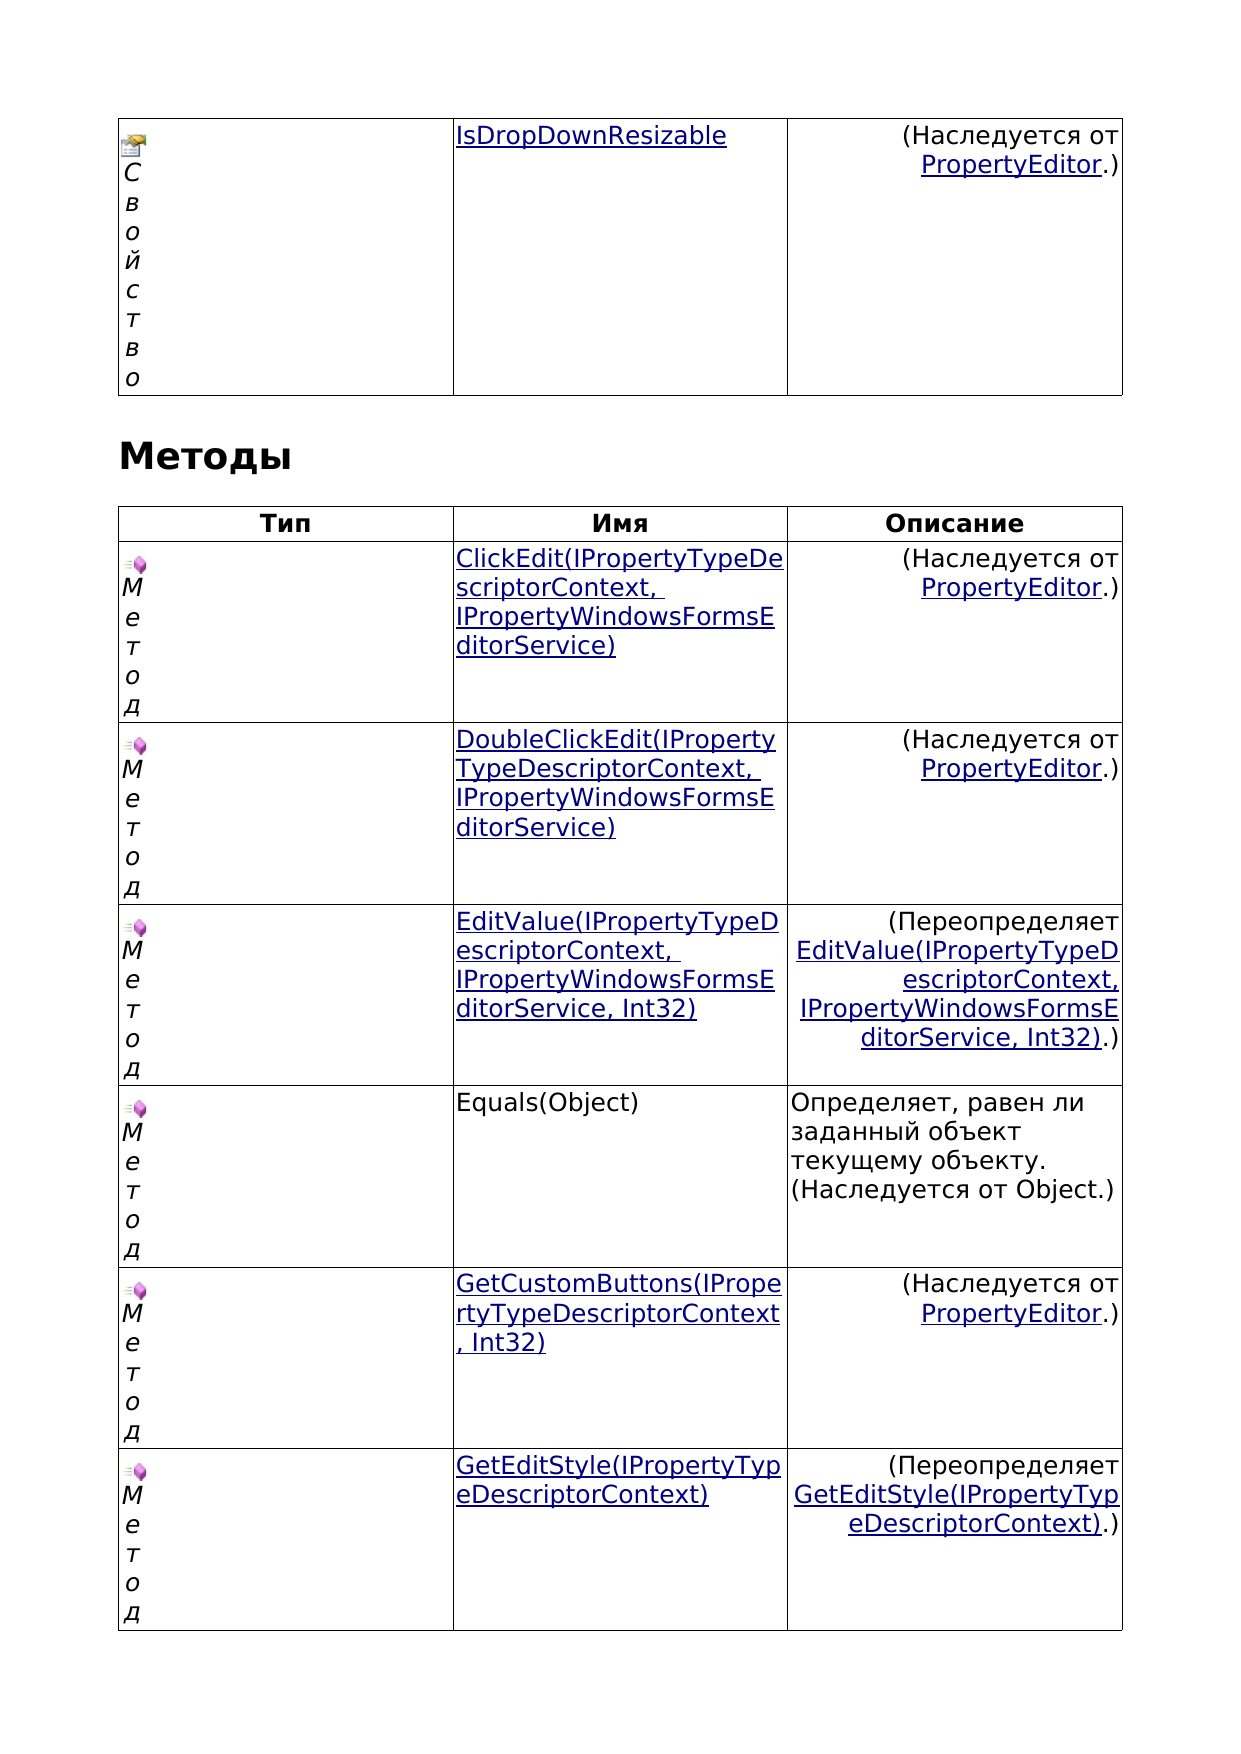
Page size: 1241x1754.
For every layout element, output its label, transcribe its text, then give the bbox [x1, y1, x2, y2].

table_cell (Переопределяет GetEditStyle(IPropertyTypeDescriptorContext).) [788, 1449, 1122, 1629]
table_cell IsDropDownResizable [454, 119, 787, 395]
table_cell GetEditStyle(IPropertyTypeDescriptorContext) [454, 1449, 787, 1629]
table_cell [119, 119, 453, 395]
table_cell [119, 1268, 453, 1448]
picture [121, 133, 147, 159]
picture [121, 556, 147, 574]
table_header Тип [119, 507, 453, 541]
table_cell [119, 542, 453, 722]
picture [121, 1463, 147, 1481]
table_cell (Переопределяет EditValue(IPropertyTypeDescriptorContext, IPropertyWindowsFormsEditorService, Int32).) [788, 905, 1122, 1085]
table_cell (Наследуется от PropertyEditor.) [788, 1268, 1122, 1448]
table_header Имя [454, 507, 787, 541]
table_cell Определяет, равен ли заданный объект текущему объекту. (Наследуется от Object.) [788, 1086, 1122, 1267]
table_cell [119, 1086, 453, 1267]
table_cell [119, 723, 453, 904]
table_header Описание [788, 507, 1122, 541]
table_cell GetCustomButtons(IPropertyTypeDescriptorContext, Int32) [454, 1268, 787, 1448]
table_cell (Наследуется от PropertyEditor.) [788, 119, 1122, 395]
table_cell ClickEdit(IPropertyTypeDescriptorContext, IPropertyWindowsFormsEditorService) [454, 542, 787, 722]
table_cell [119, 1449, 453, 1629]
picture [121, 1282, 147, 1300]
table_cell (Наследуется от PropertyEditor.) [788, 542, 1122, 722]
table_cell (Наследуется от PropertyEditor.) [788, 723, 1122, 904]
picture [121, 737, 147, 755]
picture [121, 919, 147, 937]
table_cell EditValue(IPropertyTypeDescriptorContext, IPropertyWindowsFormsEditorService, Int32) [454, 905, 787, 1085]
table_cell Equals(Object) [454, 1086, 787, 1267]
picture [121, 1100, 147, 1118]
table_cell DoubleClickEdit(IPropertyTypeDescriptorContext, IPropertyWindowsFormsEditorService) [454, 723, 787, 904]
table_cell [119, 905, 453, 1085]
subtitle Методы [118, 435, 1122, 478]
